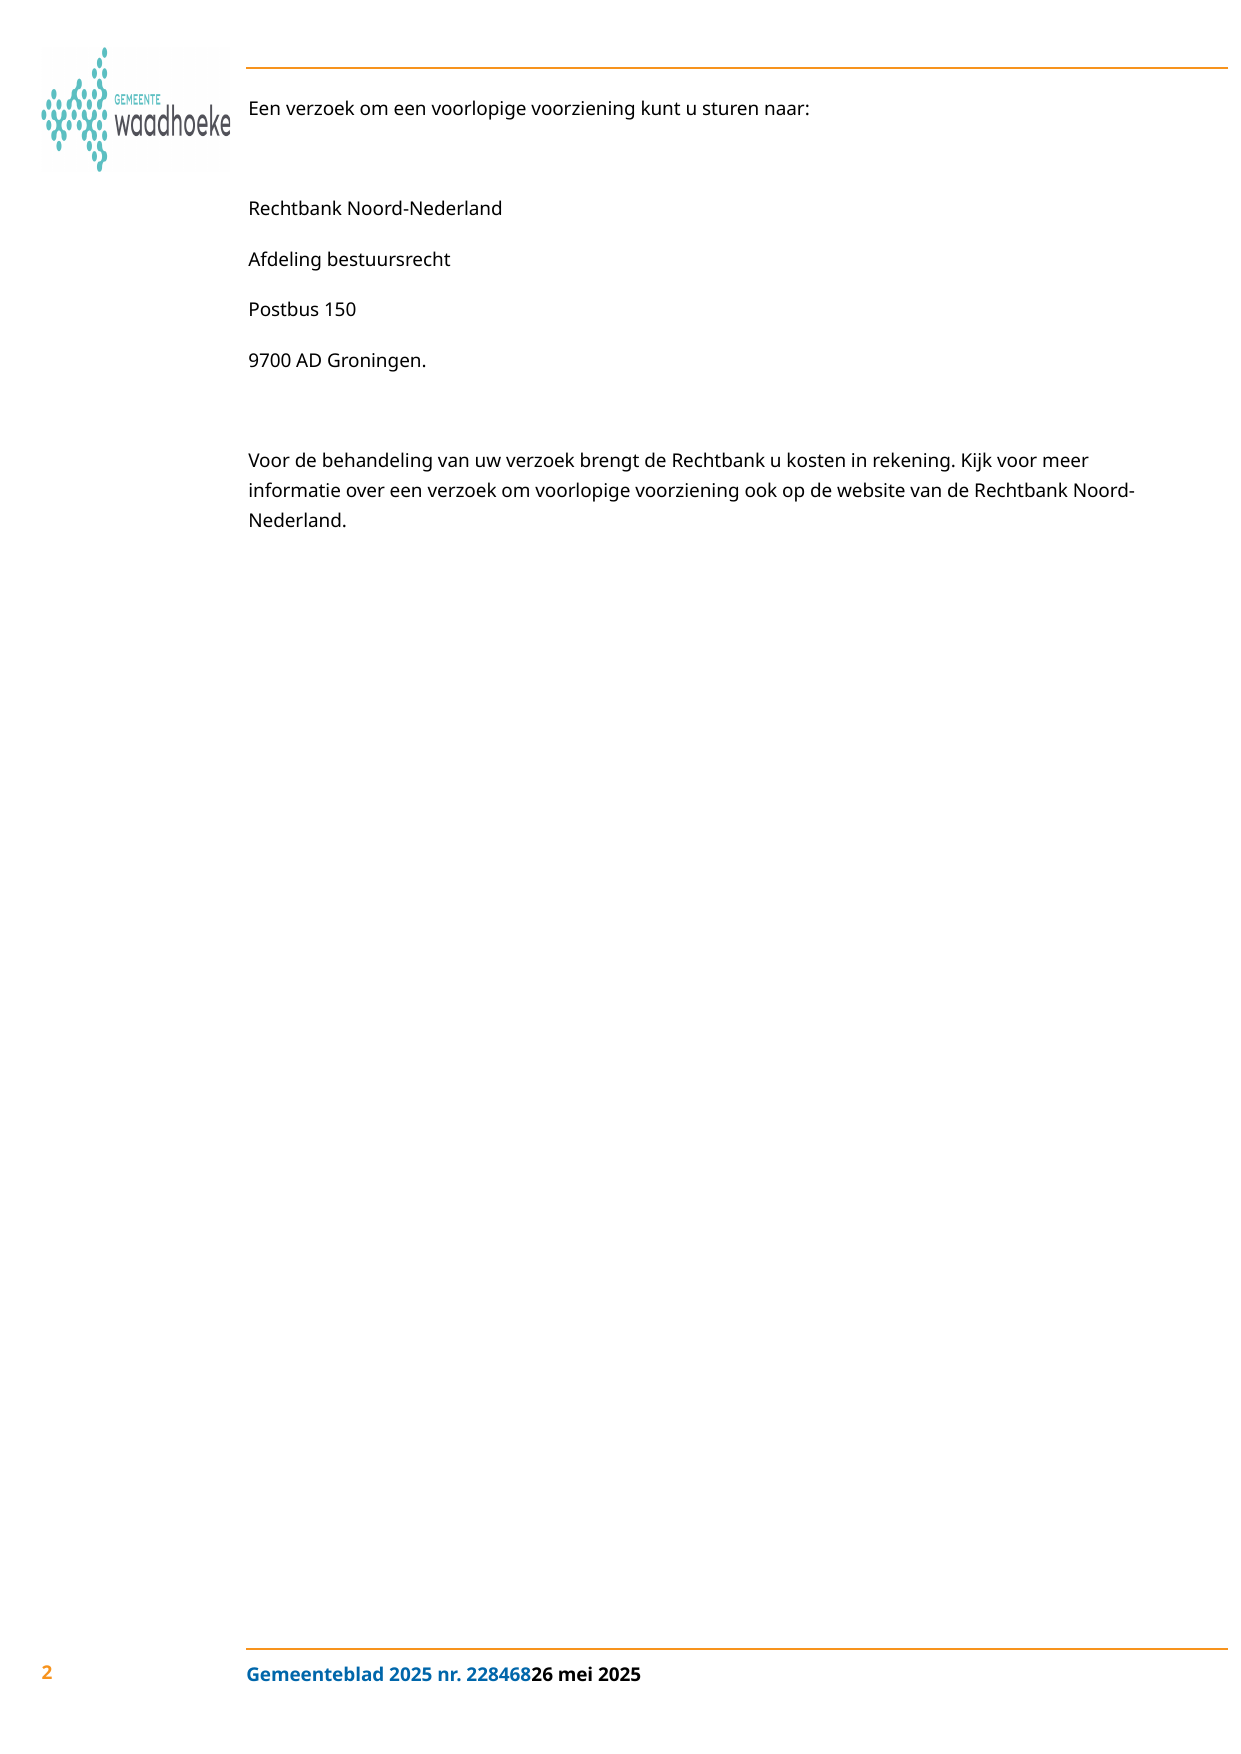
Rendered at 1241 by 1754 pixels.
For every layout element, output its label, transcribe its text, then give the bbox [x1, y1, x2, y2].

text 9700 AD Groningen. [248, 347, 1152, 373]
text Afdeling bestuursrecht [248, 246, 1152, 272]
text Rechtbank Noord-Nederland [248, 196, 1152, 221]
text Voor de behandeling van uw verzoek brengt de Rechtbank u kosten in rekening. Kijk voor meer informatie over een verzoek om voorlopige voorziening ook op de website van de Rechtbank Noord-Nederland. [248, 448, 1152, 533]
text Een verzoek om een voorlopige voorziening kunt u sturen naar: [248, 95, 1152, 121]
picture [41, 47, 231, 172]
text Postbus 150 [248, 296, 1152, 322]
